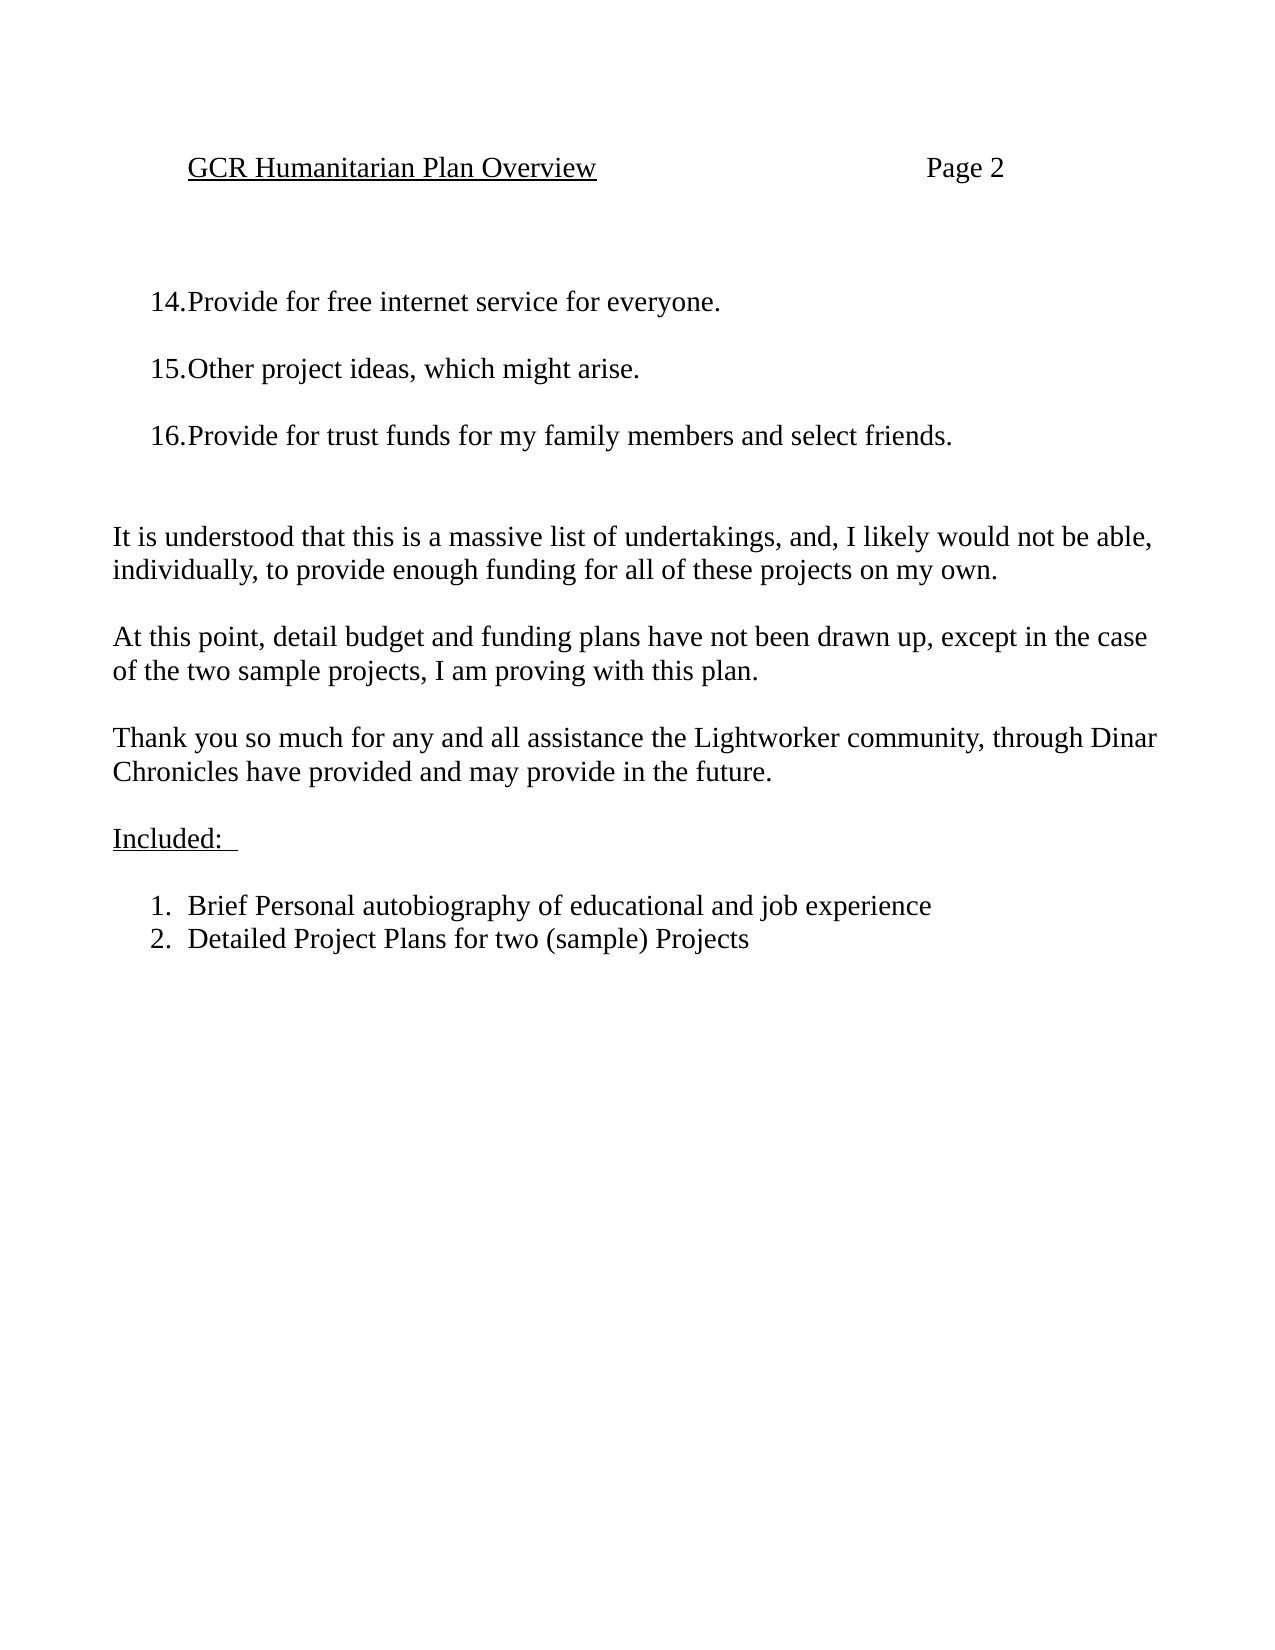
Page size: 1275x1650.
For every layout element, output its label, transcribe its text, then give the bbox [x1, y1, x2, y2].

list GCR Humanitarian Plan Overview Page 2 [150, 150, 1162, 183]
list Provide for free internet service for everyone. [150, 284, 1162, 318]
list Other project ideas, which might arise. [150, 351, 1162, 385]
text Included: [112, 821, 1162, 854]
text It is understood that this is a massive list of undertakings, and, I likely would not be able, individually, to provide enough funding for all of these projects on my own. [112, 519, 1162, 586]
list Detailed Project Plans for two (sample) Projects [150, 921, 1162, 955]
text At this point, detail budget and funding plans have not been drawn up, except in the case of the two sample projects, I am proving with this plan. [112, 619, 1162, 687]
text Thank you so much for any and all assistance the Lightworker community, through Dinar Chronicles have provided and may provide in the future. [112, 720, 1162, 787]
list Provide for trust funds for my family members and select friends. [150, 418, 1162, 452]
list Brief Personal autobiography of educational and job experience [150, 888, 1162, 921]
